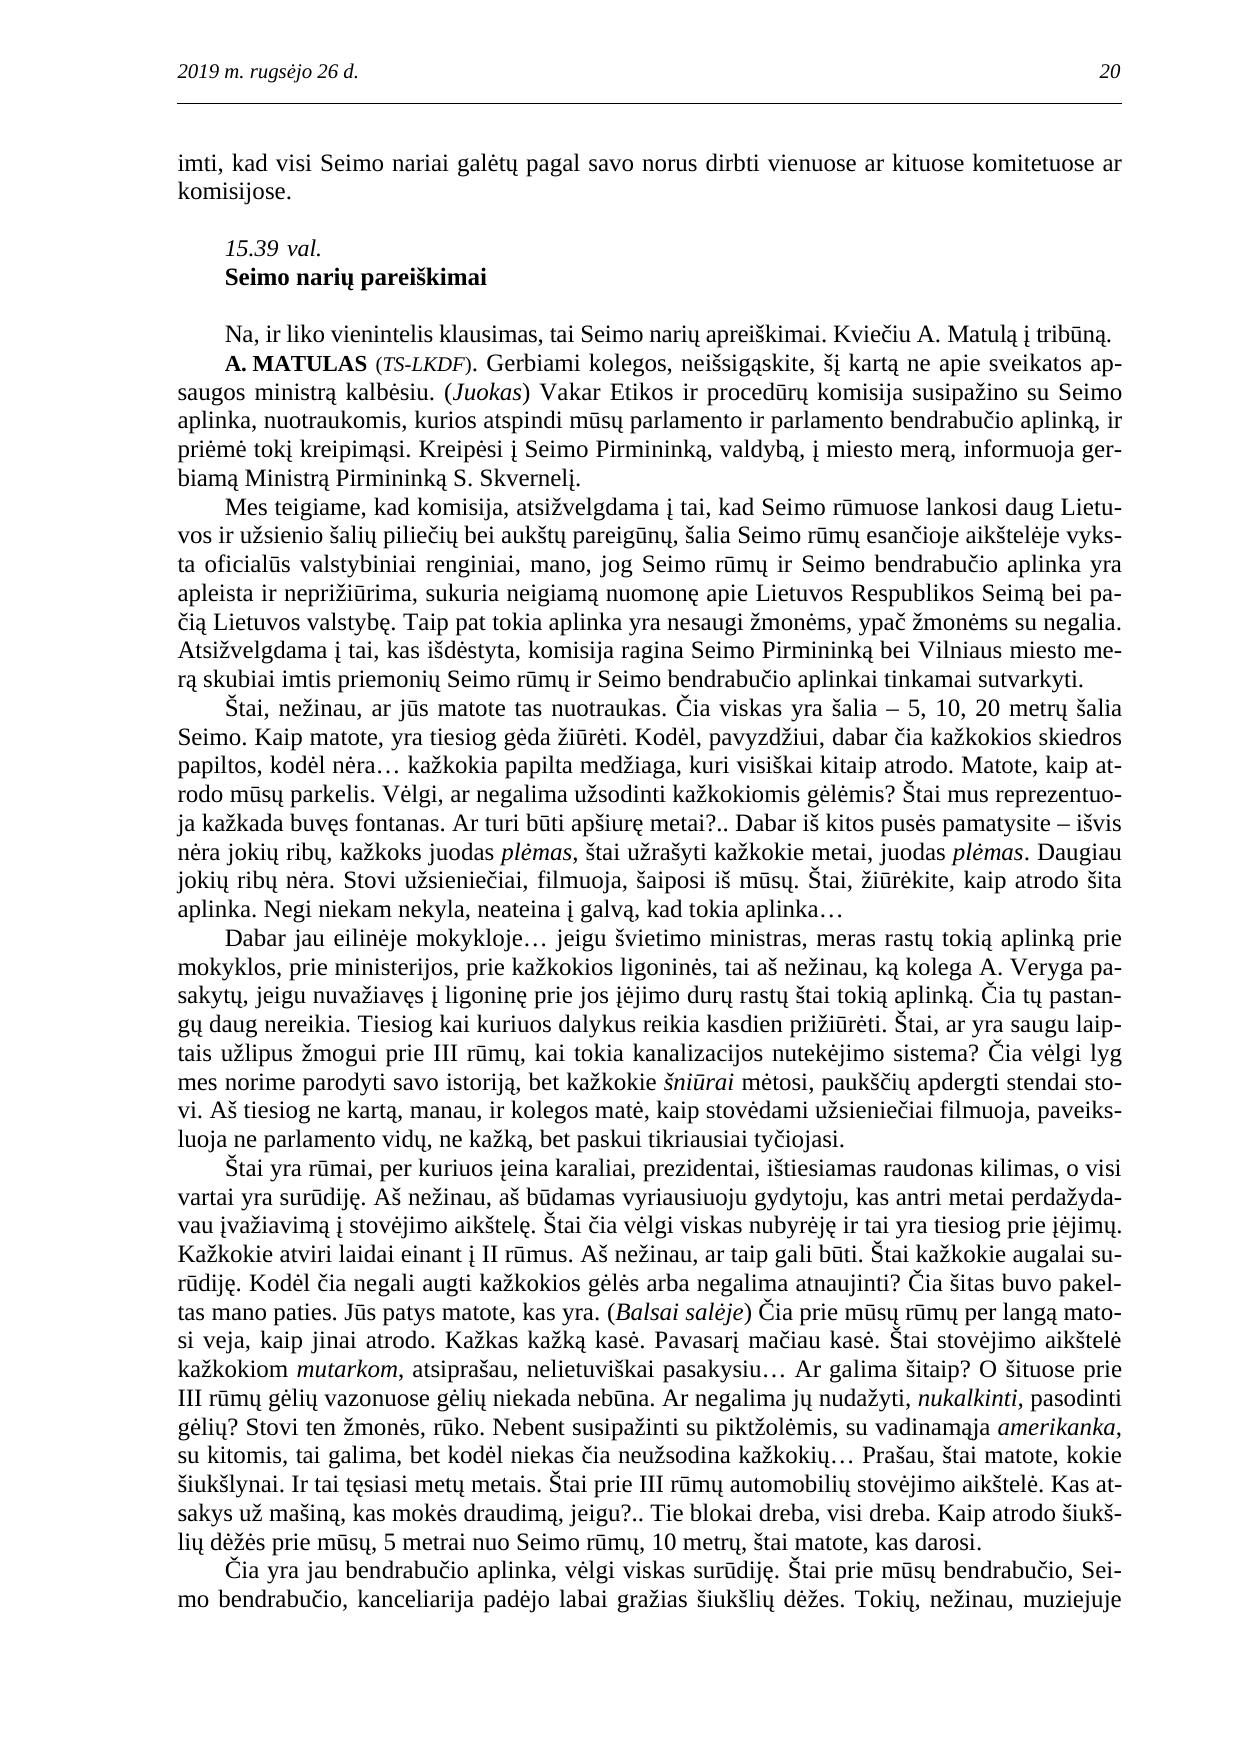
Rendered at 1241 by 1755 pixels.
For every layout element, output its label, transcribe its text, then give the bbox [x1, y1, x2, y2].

text Štai, ne­ži­nau, ar jūs ma­to­te tas nuo­trau­kas. Čia vis­kas yra ša­lia – 5, 10, 20 met­rų ša­lia Sei­mo. Kaip ma­to­te, yra tie­siog gė­da žiū­rė­ti. Ko­dėl, pa­vyz­džiui, da­bar čia kaž­ko­kios skied­ros pa­pil­tos, ko­dėl nė­ra… kaž­ko­kia pa­pil­ta me­džia­ga, ku­ri vi­siš­kai ki­taip at­ro­do. Ma­to­te, kaip at­ro­do mū­sų par­ke­lis. Vėl­gi, ar ne­ga­li­ma už­so­din­ti kaž­ko­kio­mis gė­lė­mis? Štai mus rep­re­zen­tuo­ja kaž­ka­da bu­vęs fon­ta­nas. Ar tu­ri bū­ti ap­šiu­rę me­tai?.. Da­bar iš ki­tos pu­sės pa­ma­ty­si­te – iš­vis nė­ra jo­kių ri­bų, kaž­koks juo­das plė­mas, štai už­ra­šy­ti kaž­ko­kie me­tai, juo­das plė­mas. Dau­giau jo­kių ri­bų nė­ra. Sto­vi už­sie­nie­čiai, fil­muo­ja, šai­po­si iš mū­sų. Štai, žiū­rė­ki­te, kaip at­ro­do ši­ta ap­lin­ka. Ne­gi nie­kam ne­ky­la, ne­at­ei­na į gal­vą, kad to­kia ap­lin­ka… [177, 693, 1122, 923]
text Štai yra rū­mai, per ku­riuos įei­na ka­ra­liai, pre­zi­den­tai, iš­tie­sia­mas rau­do­nas ki­li­mas, o vi­si var­tai yra su­rū­di­ję. Aš ne­ži­nau, aš bū­da­mas vy­riau­siuo­ju gy­dy­to­ju, kas an­tri me­tai per­da­žy­da­vau įva­žia­vi­mą į sto­vė­ji­mo aikš­te­lę. Štai čia vėl­gi vis­kas nu­by­rė­ję ir tai yra tie­siog prie įė­ji­mų. Kaž­ko­kie at­vi­ri lai­dai ei­nant į II rū­mus. Aš ne­ži­nau, ar taip ga­li bū­ti. Štai kaž­ko­kie au­ga­lai su­rū­di­ję. Ko­dėl čia ne­ga­li aug­ti kaž­ko­kios gė­lės ar­ba ne­ga­li­ma at­nau­jin­ti? Čia ši­tas bu­vo pa­kel­tas ma­no pa­ties. Jūs pa­tys ma­to­te, kas yra. (Bal­sai sa­lė­je) Čia prie mū­sų rū­mų per lan­gą ma­to­si ve­ja, kaip ji­nai at­ro­do. Kaž­kas kaž­ką ka­sė. Pa­va­sa­rį ma­čiau ka­sė. Štai sto­vė­ji­mo aikš­te­lė kaž­ko­kiom mu­tar­kom, at­si­pra­šau, ne­lie­tu­viš­kai pa­sa­ky­siu… Ar ga­li­ma ši­taip? O ši­tuo­se prie III rū­mų gė­lių va­zo­nuo­se gė­lių nie­ka­da ne­bū­na. Ar ne­ga­li­ma jų nu­da­žy­ti, nu­kal­kin­ti, pa­so­din­ti gė­lių? Sto­vi ten žmo­nės, rū­ko. Ne­bent su­si­pa­žin­ti su pik­tžo­lė­mis, su va­di­na­mą­ja ame­ri­kan­ka, su ki­to­mis, tai ga­li­ma, bet ko­dėl nie­kas čia ne­už­so­di­na kaž­ko­kių… Pra­šau, štai ma­to­te, ko­kie šiukš­ly­nai. Ir tai tę­sia­si me­tų me­tais. Štai prie III rū­mų au­to­mo­bi­lių sto­vė­ji­mo aikš­te­lė. Kas at­sa­kys už ma­ši­ną, kas mo­kės drau­di­mą, jei­gu?.. Tie blo­kai dre­ba, vi­si dre­ba. Kaip at­ro­do šiukš­lių dė­žės prie mū­sų, 5 met­rai nuo Sei­mo rū­mų, 10 met­rų, štai ma­to­te, kas da­ro­si. [177, 1153, 1122, 1555]
text Čia yra jau ben­dra­bu­čio ap­lin­ka, vėl­gi vis­kas su­rū­di­ję. Štai prie mū­sų ben­dra­bu­čio, Sei­mo ben­dra­bu­čio, kan­ce­lia­ri­ja pa­dė­jo la­bai gra­žias šiukš­lių dė­žes. To­kių, ne­ži­nau, mu­zie­ju­je [177, 1555, 1122, 1613]
text Da­bar jau ei­li­nė­je mo­kyk­lo­je… jei­gu švie­ti­mo mi­nist­ras, me­ras ras­tų to­kią ap­lin­ką prie mo­kyk­los, prie mi­nis­te­ri­jos, prie kaž­ko­kios li­go­ni­nės, tai aš ne­ži­nau, ką ko­le­ga A. Ve­ry­ga pa­sa­ky­tų, jei­gu nu­va­žia­vęs į li­go­ni­nę prie jos įė­ji­mo du­rų ras­tų štai to­kią ap­lin­ką. Čia tų pa­stan­gų daug ne­rei­kia. Tie­siog kai ku­riuos da­ly­kus rei­kia kas­dien pri­žiū­rė­ti. Štai, ar yra sau­gu laip­tais už­li­pus žmo­gui prie III rū­mų, kai to­kia ka­na­li­za­ci­jos nu­te­kė­ji­mo sis­te­ma? Čia vėl­gi lyg mes no­ri­me pa­ro­dy­ti sa­vo is­to­ri­ją, bet kaž­ko­kie šniū­rai mė­to­si, paukš­čių ap­derg­ti sten­dai sto­vi. Aš tie­siog ne kar­tą, ma­nau, ir ko­le­gos ma­tė, kaip sto­vė­da­mi už­sie­nie­čiai fil­muo­ja, pa­veiks­luo­ja ne par­la­men­to vi­dų, ne kaž­ką, bet pas­kui tik­riau­siai ty­čio­ja­si. [177, 923, 1122, 1153]
text im­ti, kad vi­si Sei­mo na­riai ga­lė­tų pa­gal sa­vo no­rus dirb­ti vie­nuo­se ar ki­tuo­se ko­mi­te­tuo­se ar ko­mi­si­jo­se. [177, 148, 1122, 205]
text 15.39 val. [224, 234, 1122, 262]
text Na, ir li­ko vie­nin­te­lis klau­si­mas, tai Sei­mo na­rių ap­reiš­ki­mai. Kvie­čiu A. Ma­tu­lą į tri­bū­ną. [177, 319, 1122, 348]
text A. MATULAS (TS-LKDF). Ger­bia­mi ko­le­gos, ne­iš­si­gąs­ki­te, šį kar­tą ne apie svei­ka­tos ap­sau­gos mi­nist­rą kal­bė­siu. (Juo­kas) Va­kar Eti­kos ir pro­ce­dū­rų ko­mi­si­ja su­si­pa­ži­no su Sei­mo ap­lin­ka, nuo­trau­ko­mis, ku­rios at­spin­di mū­sų par­la­men­to ir par­la­men­to ben­dra­bu­čio ap­lin­ką, ir pri­ėmė to­kį krei­pi­mą­si. Krei­pė­si į Sei­mo Pir­mi­nin­ką, val­dy­bą, į mies­to me­rą, in­for­muo­ja ger­bia­mą Mi­nist­rą Pir­mi­nin­ką S. Skver­ne­lį. [177, 348, 1122, 492]
text Seimo narių pareiškimai [177, 262, 1122, 290]
text Mes tei­gia­me, kad ko­mi­si­ja, at­si­žvelg­da­ma į tai, kad Sei­mo rū­muo­se lan­ko­si daug Lie­tu­vos ir už­sie­nio ša­lių pi­lie­čių bei aukš­tų pa­rei­gū­nų, ša­lia Sei­mo rū­mų esan­čio­je aikš­te­lė­je vyks­ta ofi­cia­lūs vals­ty­bi­niai ren­gi­niai, ma­no, jog Sei­mo rū­mų ir Sei­mo ben­dra­bu­čio ap­lin­ka yra ap­leis­ta ir ne­pri­žiū­ri­ma, su­ku­ria nei­gia­mą nuo­mo­nę apie Lie­tu­vos Res­pub­li­kos Sei­mą bei pa­čią Lie­tu­vos vals­ty­bę. Taip pat to­kia ap­lin­ka yra ne­sau­gi žmo­nėms, ypač žmo­nėms su ne­ga­lia. At­si­žvelg­da­ma į tai, kas iš­dės­ty­ta, ko­mi­si­ja ra­gi­na Sei­mo Pir­mi­nin­ką bei Vil­niaus mies­to me­rą sku­biai im­tis prie­mo­nių Sei­mo rū­mų ir Sei­mo ben­dra­bu­čio ap­lin­kai tin­ka­mai su­tvar­ky­ti. [177, 492, 1122, 693]
